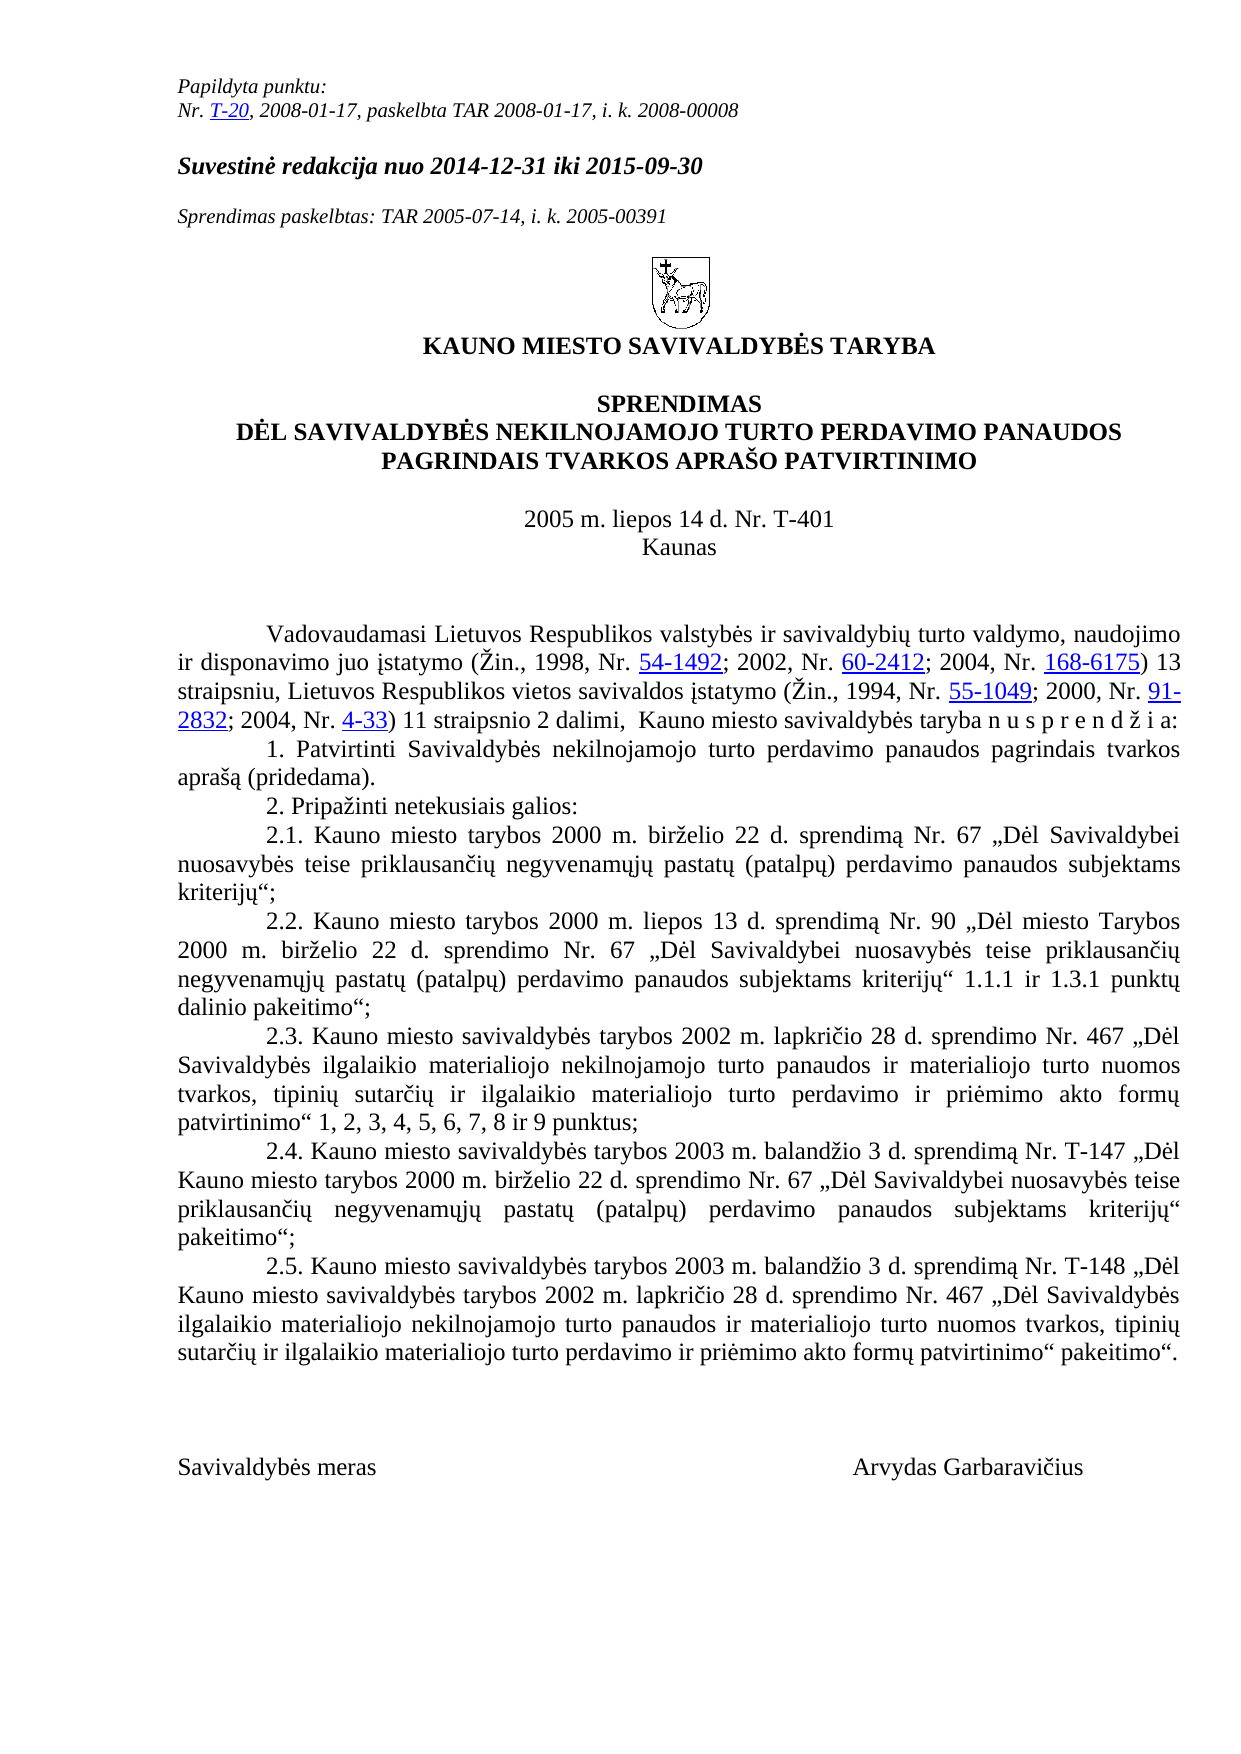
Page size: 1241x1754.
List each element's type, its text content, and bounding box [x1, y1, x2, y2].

text Kaunas [177, 532, 1181, 561]
text 2.3. Kauno miesto savivaldybės tarybos 2002 m. lapkričio 28 d. sprendimo Nr. 467 „Dėl Savivaldybės ilgalaikio materialiojo nekilnojamojo turto panaudos ir materialiojo turto nuomos tvarkos, tipinių sutarčių ir ilgalaikio materialiojo turto perdavimo ir priėmimo akto formų patvirtinimo“ 1, 2, 3, 4, 5, 6, 7, 8 ir 9 punktus; [177, 1021, 1181, 1136]
text Nr. T-20, 2008-01-17, paskelbta TAR 2008-01-17, i. k. 2008-00008 [177, 98, 1181, 122]
text Vadovaudamasi Lietuvos Respublikos valstybės ir savivaldybių turto valdymo, naudojimo ir disponavimo juo įstatymo (Žin., 1998, Nr. 54-1492; 2002, Nr. 60-2412; 2004, Nr. 168-6175) 13 straipsniu, Lietuvos Respublikos vietos savivaldos įstatymo (Žin., 1994, Nr. 55-1049; 2000, Nr. 91-2832; 2004, Nr. 4-33) 11 straipsnio 2 dalimi, Kauno miesto savivaldybės taryba n u s p r e n d ž i a: [177, 619, 1181, 734]
text 2. Pripažinti netekusiais galios: [177, 791, 1181, 820]
text 2.4. Kauno miesto savivaldybės tarybos 2003 m. balandžio 3 d. sprendimą Nr. T-147 „Dėl Kauno miesto tarybos 2000 m. birželio 22 d. sprendimo Nr. 67 „Dėl Savivaldybei nuosavybės teise priklausančių negyvenamųjų pastatų (patalpų) perdavimo panaudos subjektams kriterijų“ pakeitimo“; [177, 1136, 1181, 1251]
text Sprendimas paskelbtas: TAR 2005-07-14, i. k. 2005-00391 [177, 203, 1181, 228]
text DĖL SAVIVALDYBĖS NEKILNOJAMOJO TURTO PERDAVIMO PANAUDOS [177, 417, 1181, 446]
text SPRENDIMAS [177, 389, 1181, 417]
text 1. Patvirtinti Savivaldybės nekilnojamojo turto perdavimo panaudos pagrindais tvarkos aprašą (pridedama). [177, 734, 1181, 791]
text 2005 m. liepos 14 d. Nr. T-401 [177, 504, 1181, 532]
text 2.5. Kauno miesto savivaldybės tarybos 2003 m. balandžio 3 d. sprendimą Nr. T-148 „Dėl Kauno miesto savivaldybės tarybos 2002 m. lapkričio 28 d. sprendimo Nr. 467 „Dėl Savivaldybės ilgalaikio materialiojo nekilnojamojo turto panaudos ir materialiojo turto nuomos tvarkos, tipinių sutarčių ir ilgalaikio materialiojo turto perdavimo ir priėmimo akto formų patvirtinimo“ pakeitimo“. [177, 1251, 1181, 1366]
text PAGRINDAIS TVARKOS APRAŠO PATVIRTINIMO [177, 446, 1181, 475]
text 2.2. Kauno miesto tarybos 2000 m. liepos 13 d. sprendimą Nr. 90 „Dėl miesto Tarybos 2000 m. birželio 22 d. sprendimo Nr. 67 „Dėl Savivaldybei nuosavybės teise priklausančių negyvenamųjų pastatų (patalpų) perdavimo panaudos subjektams kriterijų“ 1.1.1 ir 1.3.1 punktų dalinio pakeitimo“; [177, 906, 1181, 1021]
text KAUNO MIESTO SAVIVALDYBĖS TARYBA [177, 331, 1181, 360]
text Suvestinė redakcija nuo 2014-12-31 iki 2015-09-30 [177, 151, 1181, 179]
text Savivaldybės meras Arvydas Garbaravičius [177, 1452, 1181, 1481]
text Papildyta punktu: [177, 74, 1181, 98]
text 2.1. Kauno miesto tarybos 2000 m. birželio 22 d. sprendimą Nr. 67 „Dėl Savivaldybei nuosavybės teise priklausančių negyvenamųjų pastatų (patalpų) perdavimo panaudos subjektams kriterijų“; [177, 820, 1181, 906]
